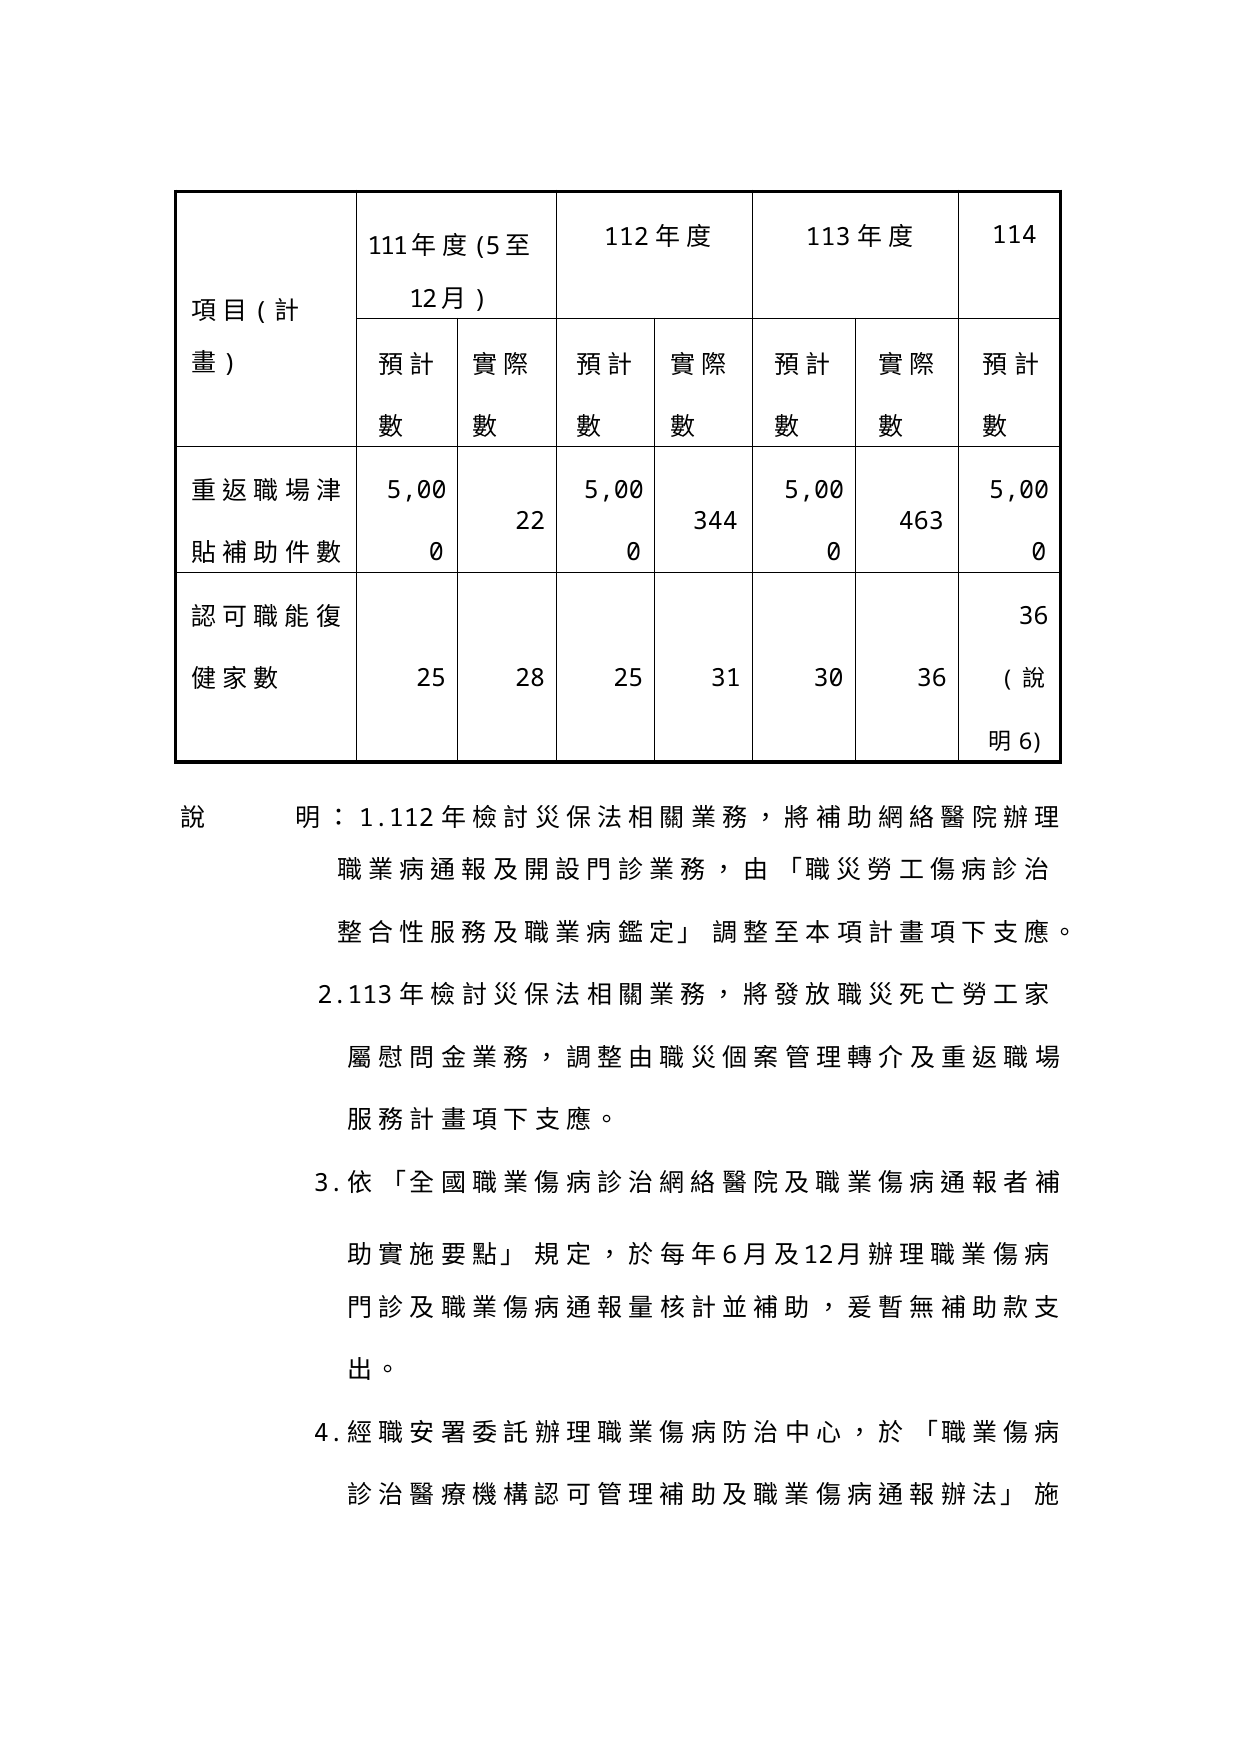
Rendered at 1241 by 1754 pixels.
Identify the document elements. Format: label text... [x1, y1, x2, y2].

table_cell 預計數 [557, 319, 654, 446]
table_cell 預計數 [959, 319, 1059, 446]
table_cell 25 [557, 573, 654, 760]
table_cell 28 [458, 573, 556, 760]
text 2.113年檢討災保法相關業務，將發放職災死亡勞工家屬慰問金業務，調整由職災個案管理轉介及重返職場服務計畫項下支應。 [310, 951, 1063, 1138]
table_cell 344 [655, 447, 752, 572]
table_cell 22 [458, 447, 556, 572]
table_cell 31 [655, 573, 752, 760]
table_header 111年度(5至12月) [357, 193, 556, 318]
table_cell 463 [856, 447, 958, 572]
table_cell 30 [753, 573, 855, 760]
table_cell 5,000 [557, 447, 654, 572]
table_header 114 [959, 193, 1059, 318]
table_cell 實際數 [655, 319, 752, 446]
table_header 113年度 [753, 193, 958, 318]
table_cell 實際數 [856, 319, 958, 446]
table_cell 36 [856, 573, 958, 760]
text 3.依「全國職業傷病診治網絡醫院及職業傷病通報者補助實施要點」規定，於每年6月及12月辦理職業傷病門診及職業傷病通報量核計並補助，爰暫無補助款支出。 [310, 1138, 1063, 1388]
table_header 項目(計畫) [177, 193, 356, 446]
table_cell 5,000 [753, 447, 855, 572]
table_cell 實際數 [458, 319, 556, 446]
text 4.經職安署委託辦理職業傷病防治中心，於「職業傷病診治醫療機構認可管理補助及職業傷病通報辦法」施 [310, 1388, 1063, 1513]
table_cell 重返職場津貼補助件數 [177, 447, 356, 572]
table_cell 認可職能復健家數 [177, 573, 356, 760]
table_cell 預計數 [357, 319, 457, 446]
table_header 112年度 [557, 193, 752, 318]
table_cell 5,000 [959, 447, 1059, 572]
table_cell 36 (說明6) [959, 573, 1059, 760]
text 說 明：1.112年檢討災保法相關業務，將補助網絡醫院辦理職業病通報及開設門診業務，由「職災勞工傷病診治整合性服務及職業病鑑定」調整至本項計畫項下支應。 [177, 763, 1063, 951]
table_cell 5,000 [357, 447, 457, 572]
table_cell 預計數 [753, 319, 855, 446]
table_cell 25 [357, 573, 457, 760]
